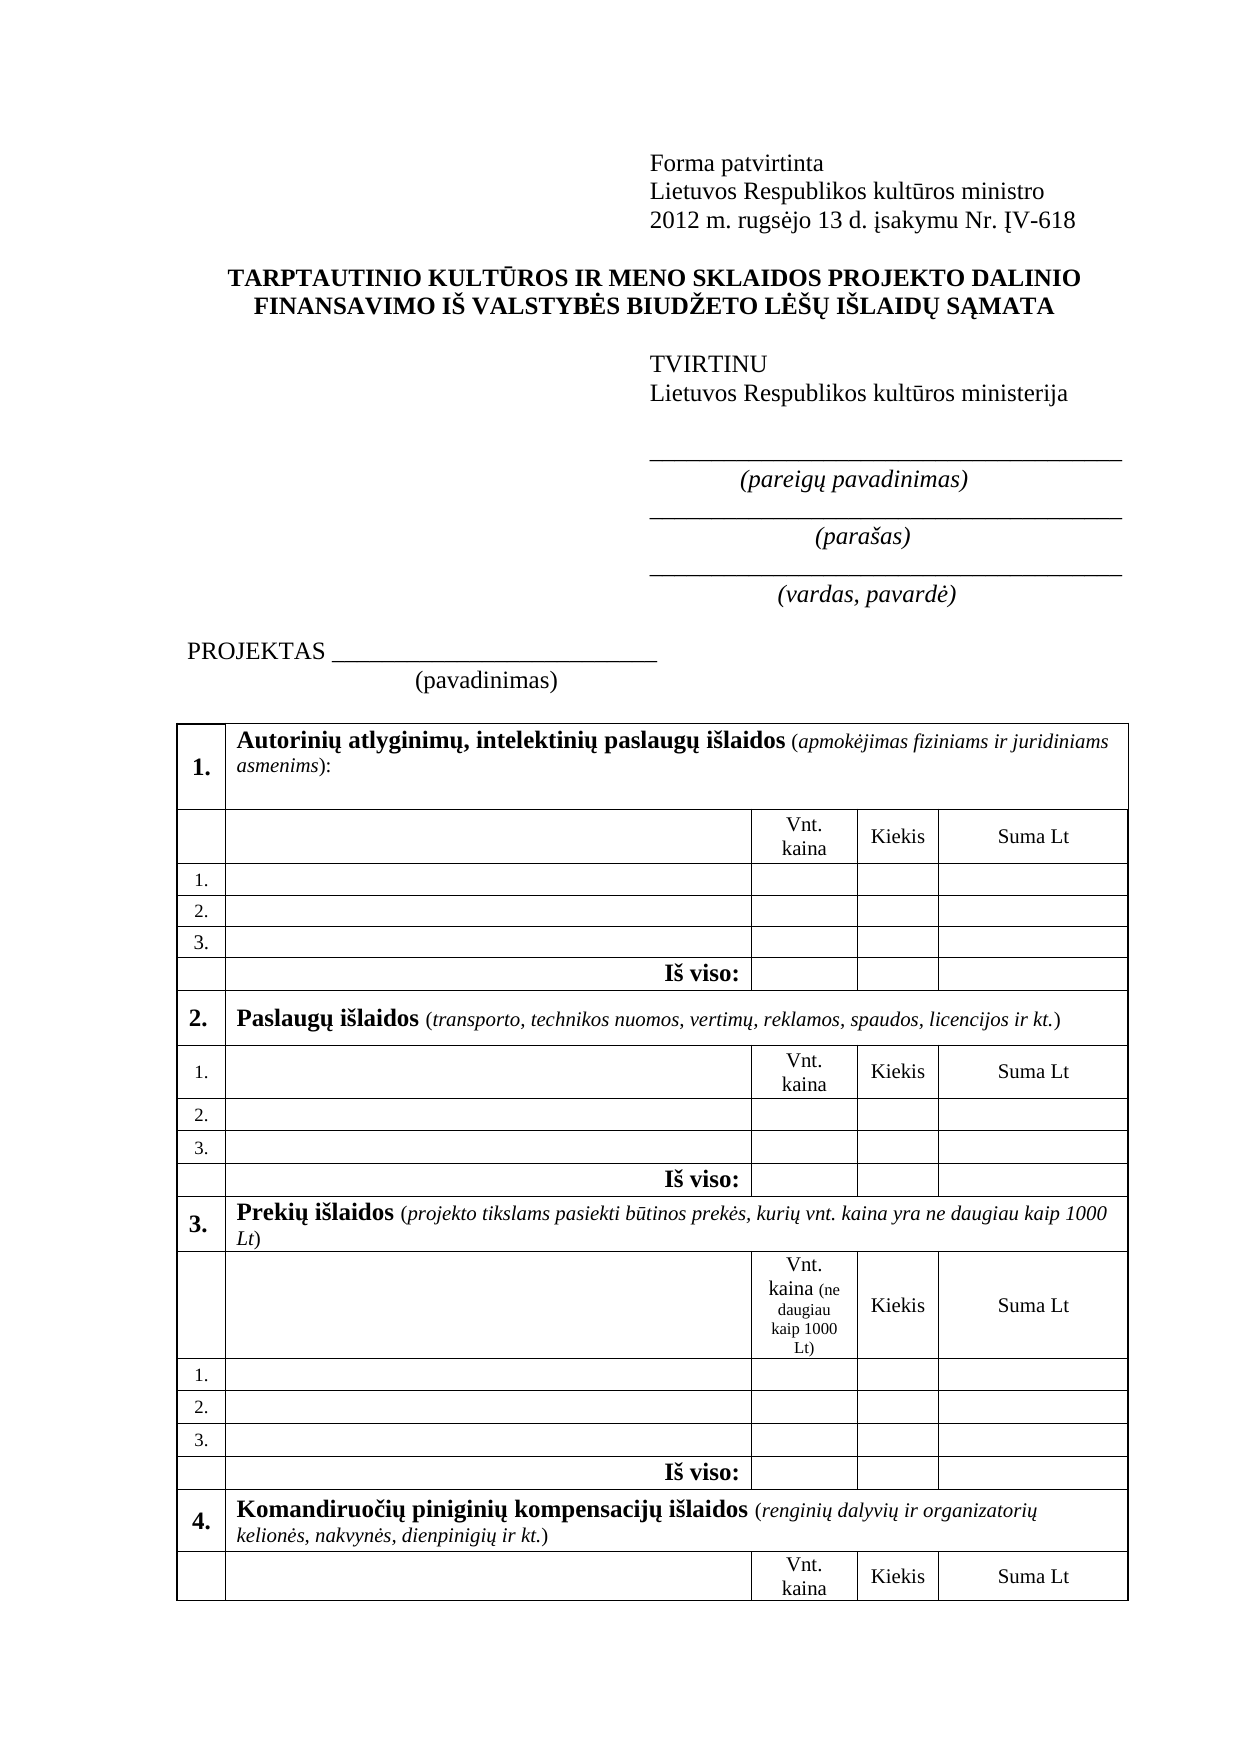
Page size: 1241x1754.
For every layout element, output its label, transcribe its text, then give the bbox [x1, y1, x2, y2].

table_cell Suma Lt [939, 1552, 1127, 1600]
table_cell [752, 1391, 857, 1423]
table_cell Suma Lt [939, 1252, 1127, 1357]
text _ [649, 550, 1122, 575]
table_cell [858, 1391, 938, 1423]
table_cell [226, 1252, 751, 1357]
text TARPTAUTINIO KULTŪROS IR MENO SKLAIDOS PROJEKTO DALINIO FINANSAVIMO IŠ VALSTYBĖS BIUDŽETO LĖŠŲ IŠLAIDŲ SĄMATA [187, 263, 1122, 320]
table_cell 2. [178, 1099, 225, 1130]
table_cell [226, 896, 751, 926]
table_cell [226, 1391, 751, 1423]
table_cell Iš viso: [226, 958, 751, 990]
text (pavadinimas) [177, 665, 1122, 694]
table_cell [752, 1099, 857, 1130]
table_cell 2. [178, 991, 225, 1044]
table_cell [858, 1457, 938, 1489]
table_cell [752, 1131, 857, 1163]
table_cell [752, 1359, 857, 1390]
text TVIRTINU [649, 349, 1122, 378]
table_cell [939, 1424, 1127, 1456]
table_cell Iš viso: [226, 1457, 751, 1489]
table_cell Kiekis [858, 1046, 938, 1098]
table_cell 1. [178, 1046, 225, 1098]
table_cell 2. [178, 1391, 225, 1423]
table_cell [752, 1164, 857, 1196]
table_cell [752, 958, 857, 990]
table_cell Komandiruočių piniginių kompensacijų išlaidos (renginių dalyvių ir organizatorių kelionės, nakvynės, dienpinigių ir kt.) [226, 1490, 1127, 1551]
text _ [649, 493, 1122, 518]
table_cell [752, 1457, 857, 1489]
table_cell [858, 864, 938, 894]
table_cell [858, 1359, 938, 1390]
table_cell [939, 864, 1127, 894]
table_cell [752, 896, 857, 926]
table_cell [178, 1552, 225, 1600]
table_cell [226, 927, 751, 957]
table_cell Prekių išlaidos (projekto tikslams pasiekti būtinos prekės, kurių vnt. kaina yra ne daugiau kaip 1000 Lt) [226, 1197, 1127, 1251]
table_cell Kiekis [858, 1252, 938, 1357]
text (parašas) [815, 521, 1122, 550]
table_cell 3. [178, 1131, 225, 1163]
table_cell [858, 1131, 938, 1163]
table_cell [858, 927, 938, 957]
table_header Autorinių atlyginimų, intelektinių paslaugų išlaidos (apmokėjimas fiziniams ir juridiniams asmenims): [226, 724, 1128, 808]
table_cell [226, 1131, 751, 1163]
table_cell [752, 927, 857, 957]
table_cell [939, 1131, 1127, 1163]
table_cell Kiekis [858, 810, 938, 863]
table_cell [858, 1099, 938, 1130]
table_cell [178, 810, 225, 863]
table_cell Vnt. kaina [752, 1046, 857, 1098]
table_cell [226, 810, 751, 863]
table_cell Iš viso: [226, 1164, 751, 1196]
table_cell 2. [178, 896, 225, 926]
text (pareigų pavadinimas) [740, 464, 1122, 493]
table_cell [178, 1457, 225, 1489]
table_cell [858, 1424, 938, 1456]
table_cell [939, 958, 1127, 990]
table_cell 3. [178, 1197, 225, 1251]
table_cell Paslaugų išlaidos (transporto, technikos nuomos, vertimų, reklamos, spaudos, licencijos ir kt.) [226, 991, 1127, 1044]
table_cell Suma Lt [939, 810, 1127, 863]
table_cell [226, 1552, 751, 1600]
table_cell [939, 1099, 1127, 1130]
table_header 1. [178, 725, 225, 808]
table_cell [226, 864, 751, 894]
table_cell [178, 1164, 225, 1196]
table_cell [226, 1099, 751, 1130]
table_cell [858, 1164, 938, 1196]
table_cell Suma Lt [939, 1046, 1127, 1098]
table_cell [226, 1046, 751, 1098]
table_cell 3. [178, 1424, 225, 1456]
table_cell Kiekis [858, 1552, 938, 1600]
table_cell Vnt. kaina (ne daugiau kaip 1000 Lt) [752, 1252, 857, 1357]
text 2012 m. rugsėjo 13 d. įsakymu Nr. ĮV-618 [649, 205, 1122, 234]
table_cell Vnt. kaina [752, 810, 857, 863]
table_cell [178, 1252, 225, 1357]
table_cell [752, 864, 857, 894]
table_cell [939, 896, 1127, 926]
table_cell [752, 1424, 857, 1456]
text Forma patvirtinta [649, 148, 1122, 176]
table_cell [939, 1457, 1127, 1489]
table_cell [858, 958, 938, 990]
table_cell [939, 1164, 1127, 1196]
table_cell [939, 927, 1127, 957]
table_cell [858, 896, 938, 926]
table_cell [226, 1424, 751, 1456]
table_cell 4. [178, 1490, 225, 1551]
text Lietuvos Respublikos kultūros ministerija [649, 378, 1122, 406]
text (vardas, pavardė) [777, 579, 1122, 608]
text Lietuvos Respublikos kultūros ministro [649, 176, 1122, 205]
text _ [649, 435, 1122, 460]
table_cell [226, 1359, 751, 1390]
table_cell [939, 1391, 1127, 1423]
table_cell 3. [178, 927, 225, 957]
text PROJEKTAS __________________________ [187, 636, 1122, 665]
table_cell 1. [178, 864, 225, 894]
table_cell 1. [178, 1359, 225, 1390]
table_cell [939, 1359, 1127, 1390]
table_cell [178, 958, 225, 990]
table_cell Vnt. kaina [752, 1552, 857, 1600]
